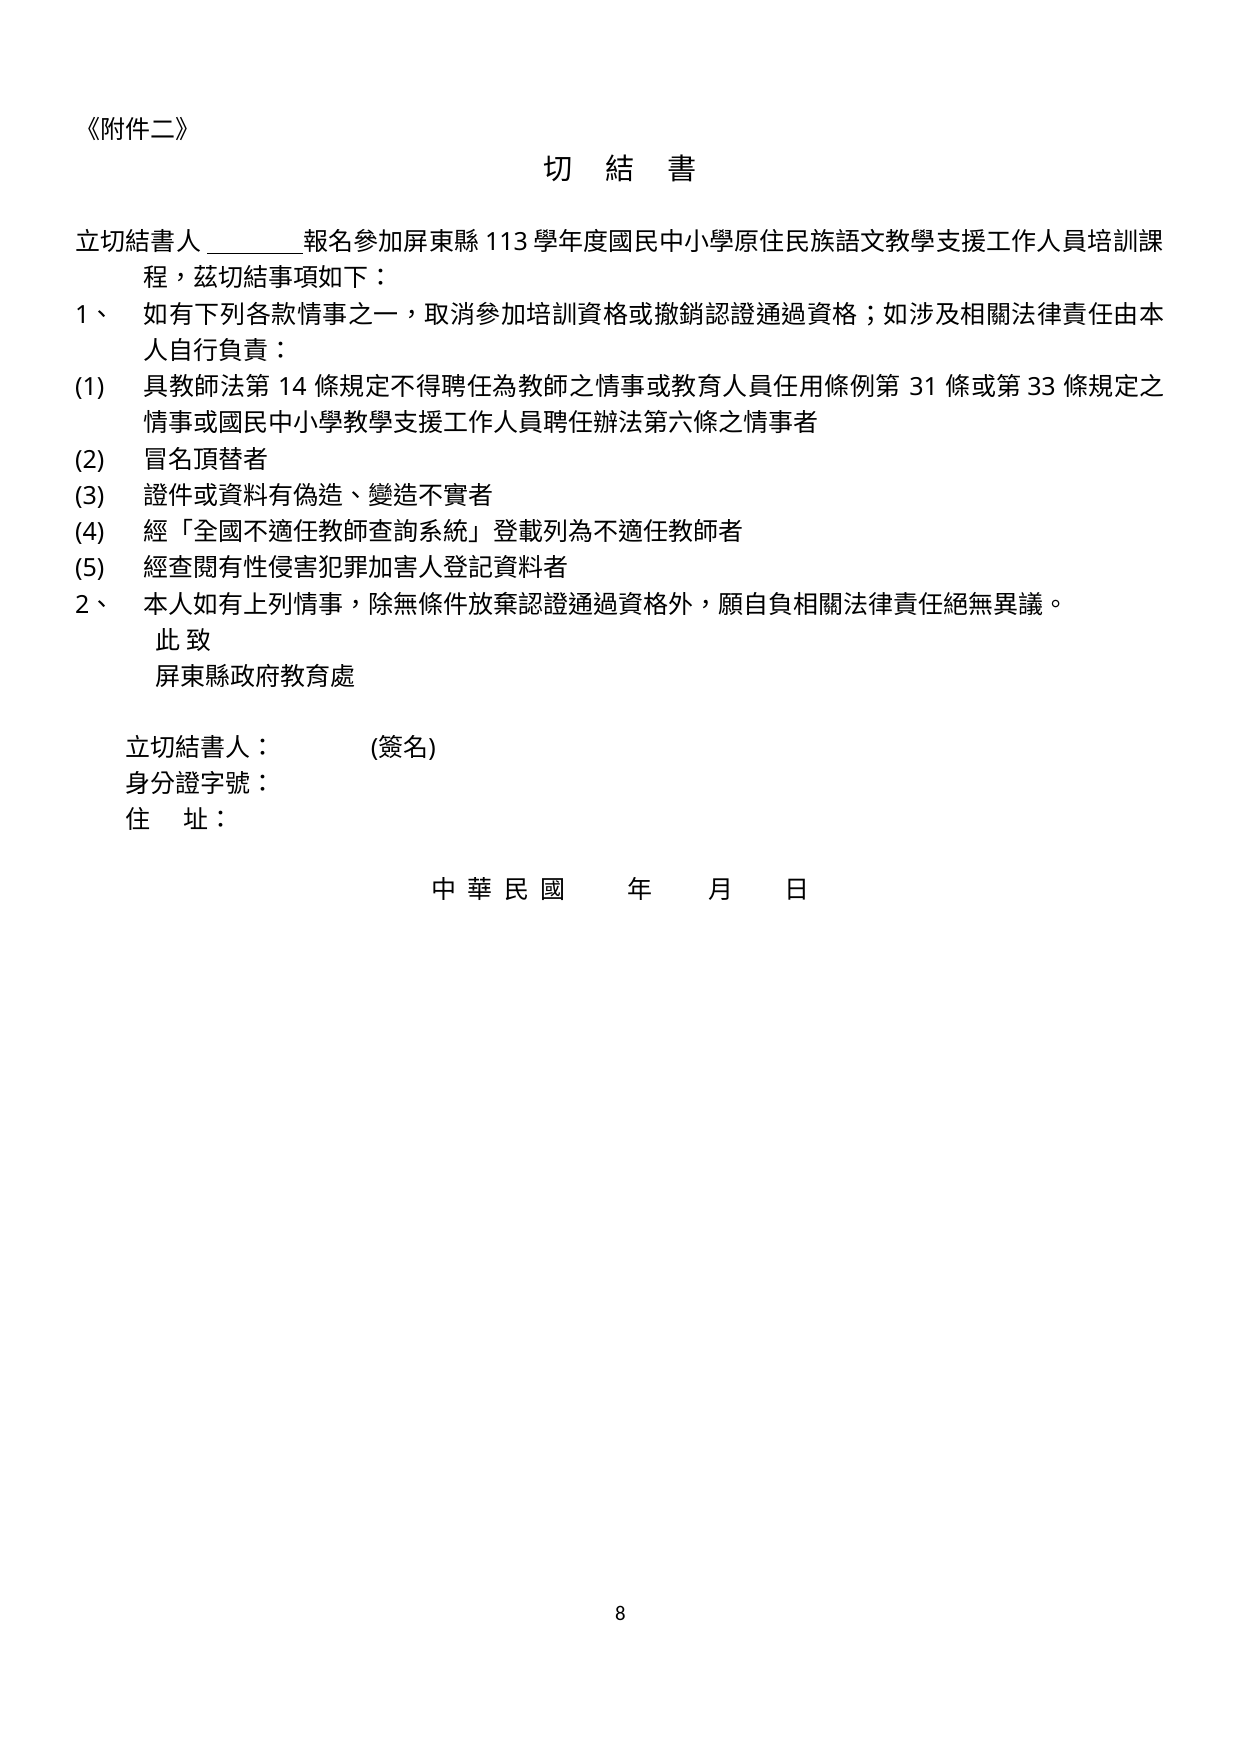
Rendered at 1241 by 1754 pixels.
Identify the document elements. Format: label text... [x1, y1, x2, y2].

text 住 址： [95, 799, 1165, 836]
text 切 結 書 [75, 145, 1165, 188]
text 《附件二》 [75, 109, 1165, 145]
list 經「全國不適任教師查詢系統」登載列為不適任教師者 [75, 512, 1165, 548]
text 立切結書人： (簽名) [105, 727, 1165, 763]
list 經查閱有性侵害犯罪加害人登記資料者 [75, 548, 1165, 584]
list 如有下列各款情事之一，取消參加培訓資格或撤銷認證通過資格；如涉及相關法律責任由本人自行負責： [75, 294, 1165, 367]
text 立切結書人 報名參加屏東縣113學年度國民中小學原住民族語文教學支援工作人員培訓課程，茲切結事項如下： [75, 222, 1165, 294]
list 本人如有上列情事，除無條件放棄認證通過資格外，願自負相關法律責任絕無異議。 [75, 584, 1165, 620]
text 中 華 民 國 年 月 日 [75, 870, 1165, 906]
text 身分證字號： [95, 763, 1165, 799]
text 屏東縣政府教育處 [125, 657, 1165, 693]
list 冒名頂替者 [75, 439, 1165, 475]
text 此 致 [135, 620, 1165, 657]
list 具教師法第 14 條規定不得聘任為教師之情事或教育人員任用條例第 31 條或第33 條規定之情事或國民中小學教學支援工作人員聘任辦法第六條之情事者 [75, 367, 1165, 439]
list 證件或資料有偽造、變造不實者 [75, 475, 1165, 512]
